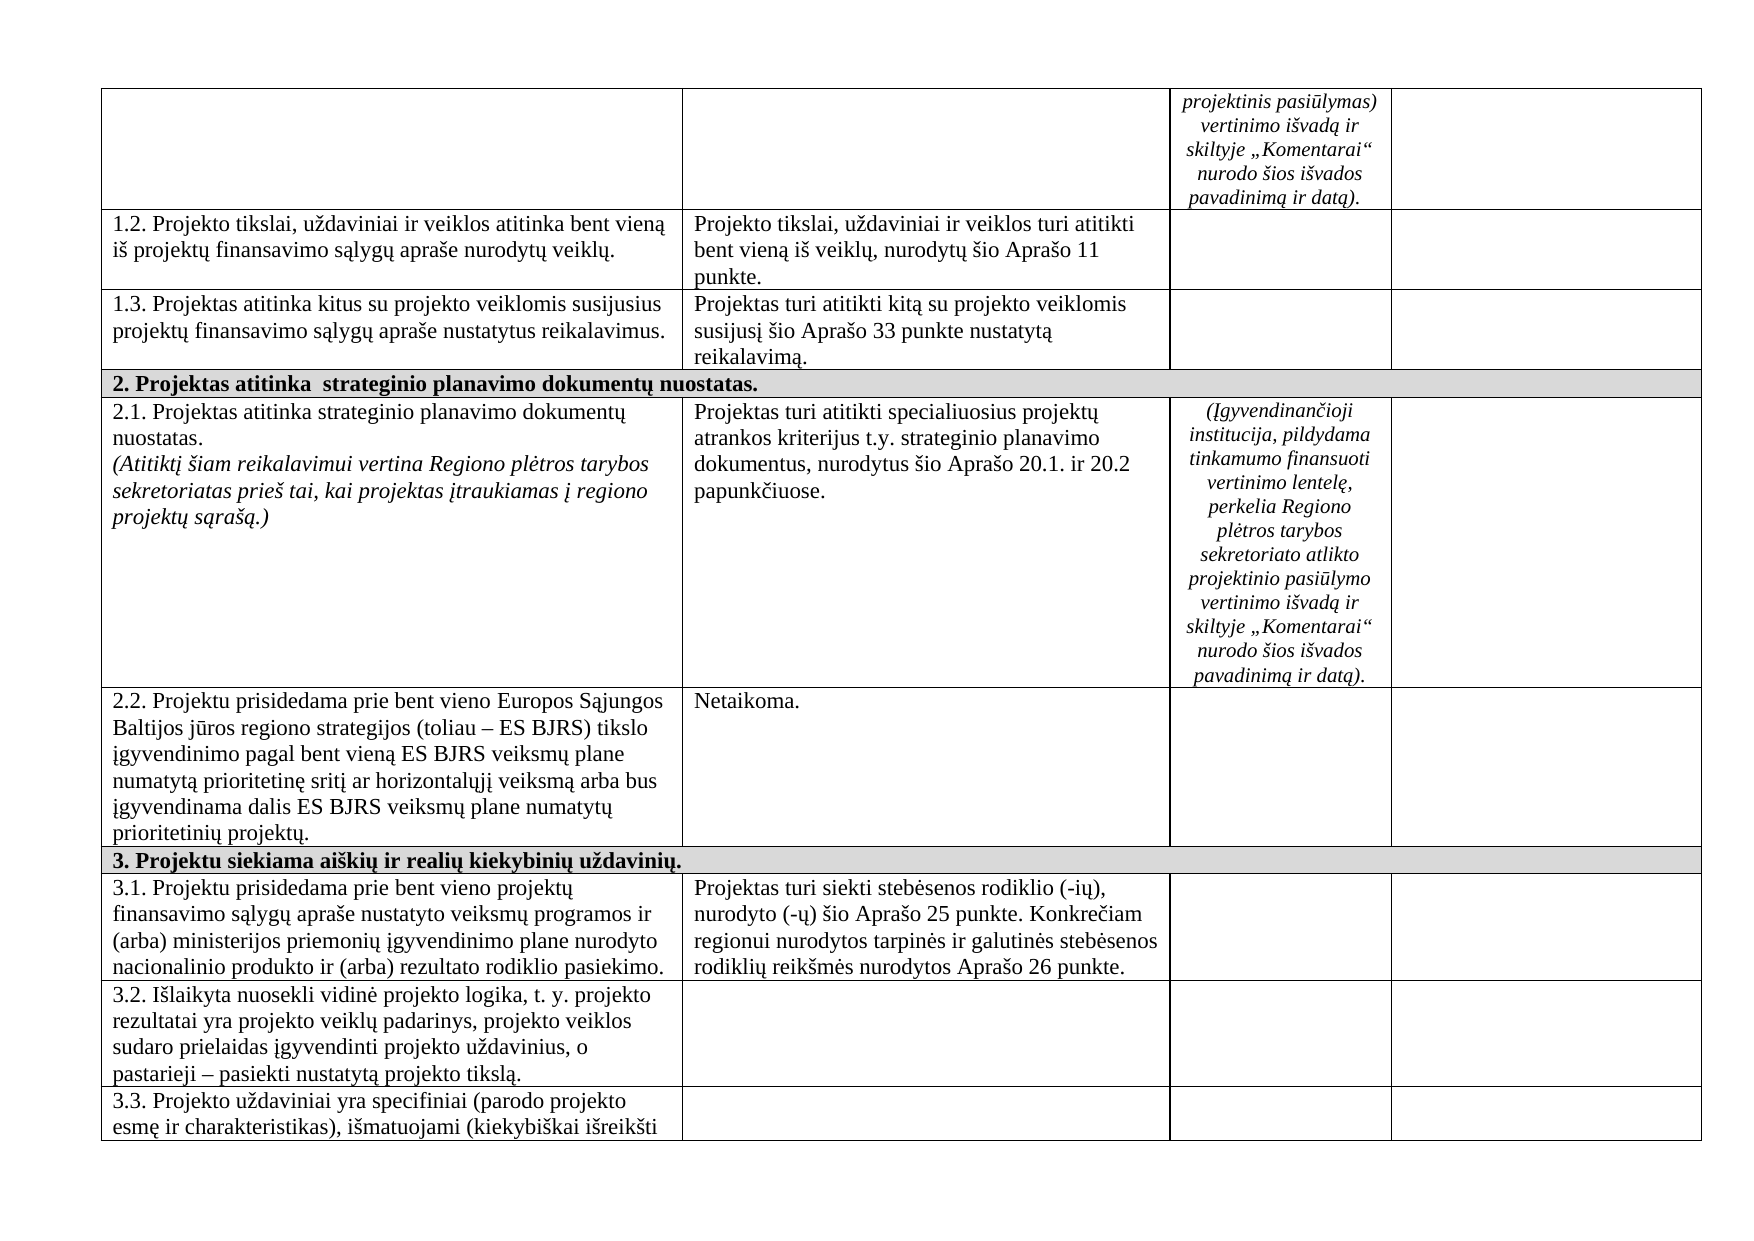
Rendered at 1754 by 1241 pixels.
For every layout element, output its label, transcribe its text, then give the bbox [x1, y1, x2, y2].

table_cell [683, 1087, 1169, 1140]
table_cell 3.3. Projekto uždaviniai yra specifiniai (parodo projekto esmę ir charakteristikas), išmatuojami (kiekybiškai išreikšti [102, 1087, 682, 1140]
table_cell 3. Projektu siekiama aiškių ir realių kiekybinių uždavinių. [102, 847, 1701, 873]
table_cell [683, 981, 1169, 1086]
table_cell 2. Projektas atitinka strateginio planavimo dokumentų nuostatas. [102, 370, 1701, 397]
table_cell [683, 89, 1169, 209]
table_cell [1392, 89, 1701, 209]
table_cell Projektas turi atitikti kitą su projekto veiklomis susijusį šio Aprašo 33 punkte nustatytą reikalavimą. [683, 290, 1169, 369]
table_cell [1392, 290, 1701, 369]
table_cell Projekto tikslai, uždaviniai ir veiklos turi atitikti bent vieną iš veiklų, nurodytų šio Aprašo 11 punkte. [683, 210, 1169, 289]
table_cell [1171, 210, 1391, 289]
table_cell [1171, 290, 1391, 369]
table_cell [1392, 688, 1701, 846]
table_cell Projektas turi atitikti specialiuosius projektų atrankos kriterijus t.y. strateginio planavimo dokumentus, nurodytus šio Aprašo 20.1. ir 20.2 papunkčiuose. [683, 398, 1169, 687]
table_cell 2.2. Projektu prisidedama prie bent vieno Europos Sąjungos Baltijos jūros regiono strategijos (toliau – ES BJRS) tikslo įgyvendinimo pagal bent vieną ES BJRS veiksmų plane numatytą prioritetinę sritį ar horizontalųjį veiksmą arba bus įgyvendinama dalis ES BJRS veiksmų plane numatytų prioritetinių projektų. [102, 688, 682, 846]
table_cell [1392, 981, 1701, 1086]
table_cell [1392, 874, 1701, 979]
table_cell Projektas turi siekti stebėsenos rodiklio (-ių), nurodyto (-ų) šio Aprašo 25 punkte. Konkrečiam regionui nurodytos tarpinės ir galutinės stebėsenos rodiklių reikšmės nurodytos Aprašo 26 punkte. [683, 874, 1169, 979]
table_cell [1171, 1087, 1391, 1140]
table_cell Netaikoma. [683, 688, 1169, 846]
table_cell [1171, 874, 1391, 979]
table_cell 1.3. Projektas atitinka kitus su projekto veiklomis susijusius projektų finansavimo sąlygų apraše nustatytus reikalavimus. [102, 290, 682, 369]
table_cell [1392, 1087, 1701, 1140]
table_cell [1392, 398, 1701, 687]
table_cell [1392, 210, 1701, 289]
table_cell [102, 89, 682, 209]
table_cell [1171, 981, 1391, 1086]
table_cell (Įgyvendinančioji institucija, pildydama tinkamumo finansuoti vertinimo lentelę, perkelia Regiono plėtros tarybos sekretoriato atlikto projektinio pasiūlymo vertinimo išvadą ir skiltyje „Komentarai“ nurodo šios išvados pavadinimą ir datą). [1171, 398, 1391, 687]
table_cell 1.2. Projekto tikslai, uždaviniai ir veiklos atitinka bent vieną iš projektų finansavimo sąlygų apraše nurodytų veiklų. [102, 210, 682, 289]
table_cell 2.1. Projektas atitinka strateginio planavimo dokumentų nuostatas. (Atitiktį šiam reikalavimui vertina Regiono plėtros tarybos sekretoriatas prieš tai, kai projektas įtraukiamas į regiono projektų sąrašą.) [102, 398, 682, 687]
table_cell 3.2. Išlaikyta nuosekli vidinė projekto logika, t. y. projekto rezultatai yra projekto veiklų padarinys, projekto veiklos sudaro prielaidas įgyvendinti projekto uždavinius, o pastarieji – pasiekti nustatytą projekto tikslą. [102, 981, 682, 1086]
table_cell projektinis pasiūlymas) vertinimo išvadą ir skiltyje „Komentarai“ nurodo šios išvados pavadinimą ir datą). [1171, 89, 1391, 209]
table_cell [1171, 688, 1391, 846]
table_cell 3.1. Projektu prisidedama prie bent vieno projektų finansavimo sąlygų apraše nustatyto veiksmų programos ir (arba) ministerijos priemonių įgyvendinimo plane nurodyto nacionalinio produkto ir (arba) rezultato rodiklio pasiekimo. [102, 874, 682, 979]
